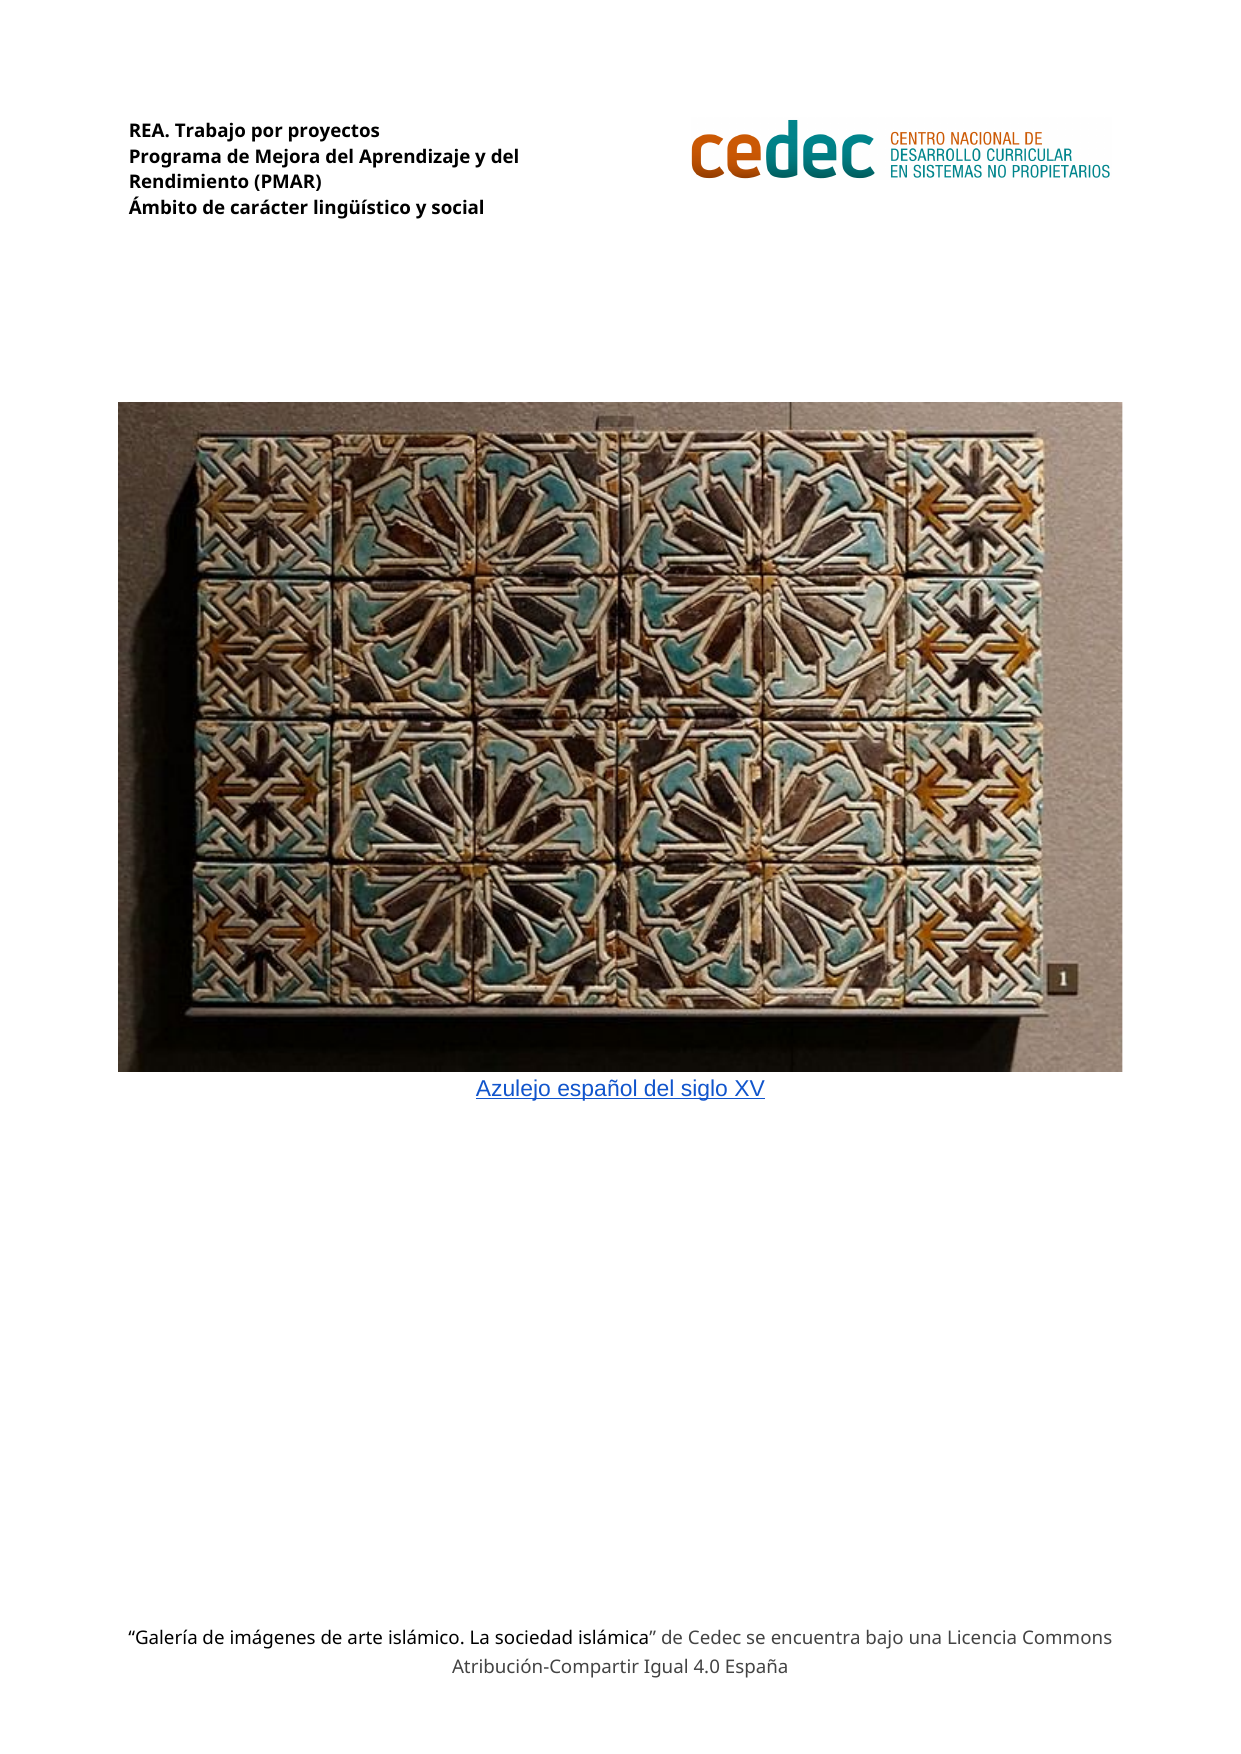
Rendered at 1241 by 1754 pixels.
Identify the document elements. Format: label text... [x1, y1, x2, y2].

text Azulejo español del siglo XV [118, 1075, 1122, 1101]
picture [118, 402, 1123, 1072]
picture [690, 117, 1112, 180]
